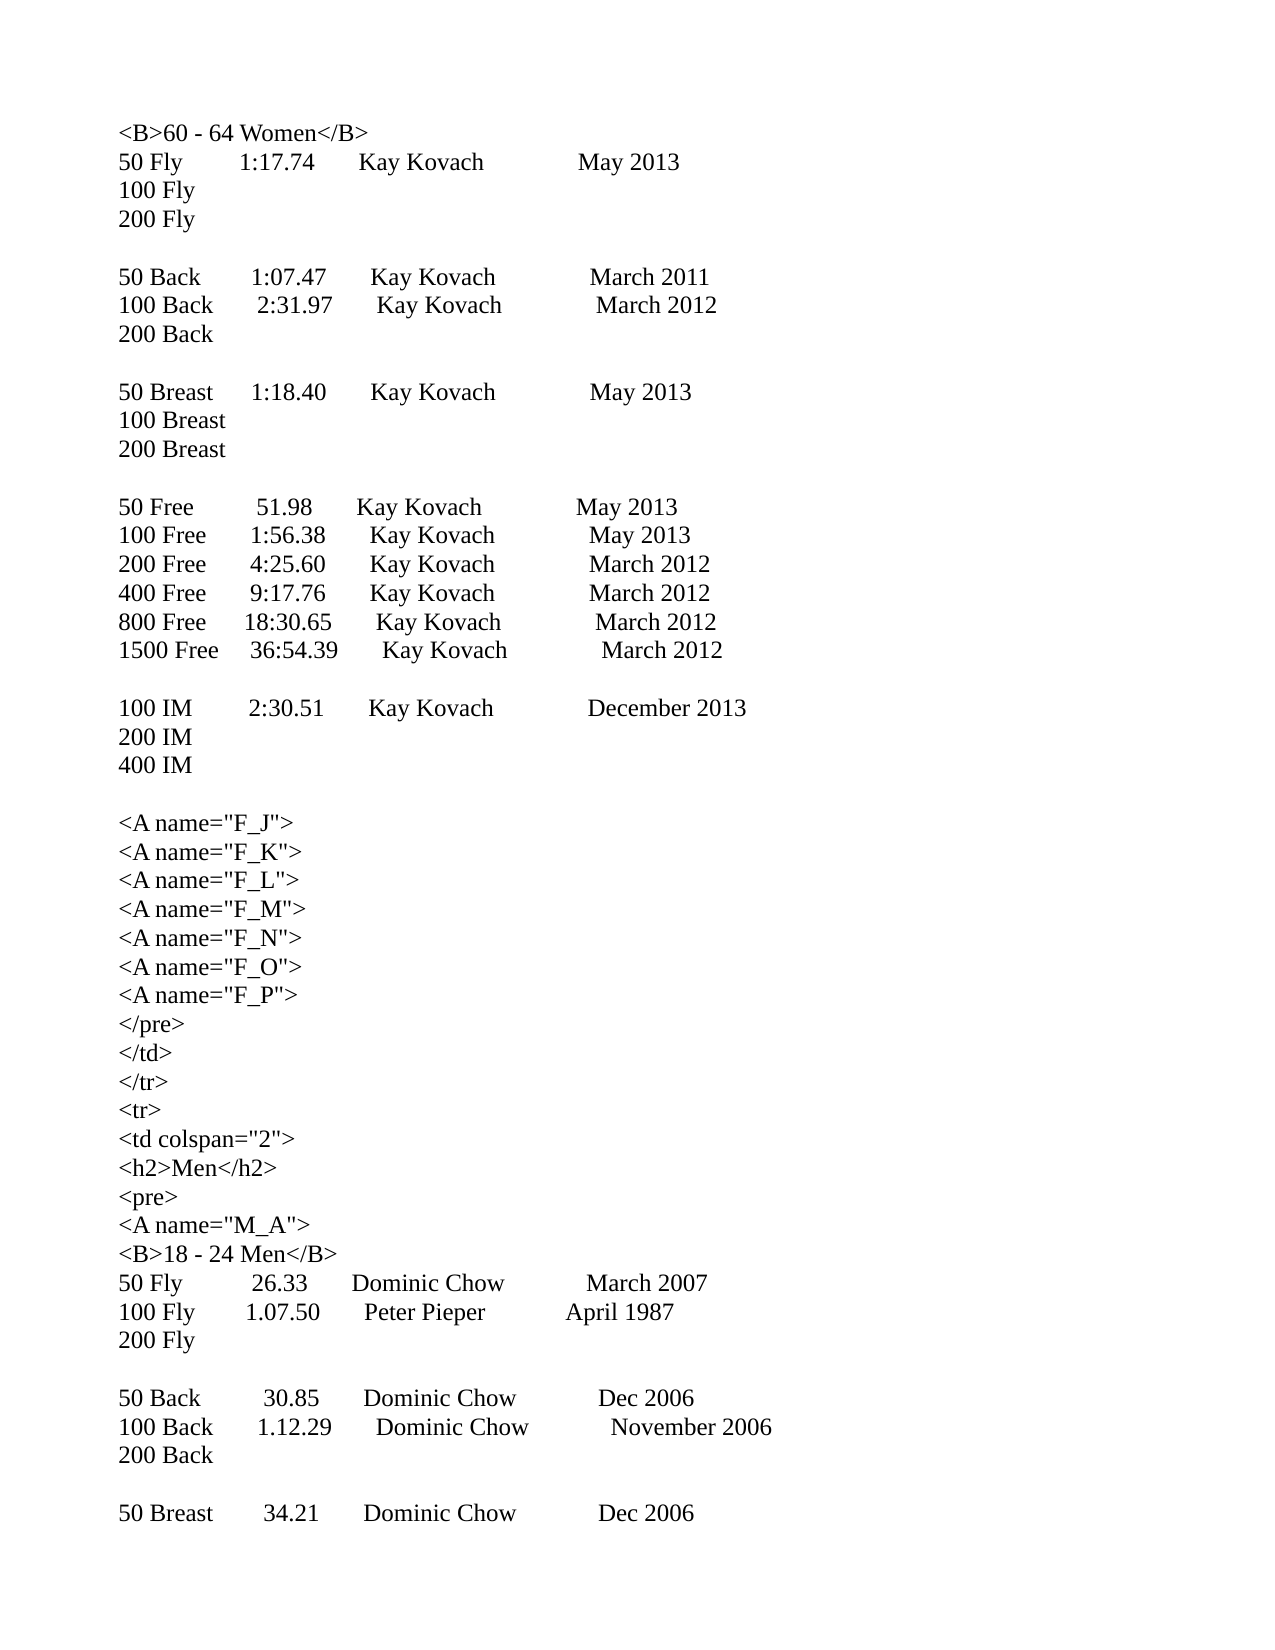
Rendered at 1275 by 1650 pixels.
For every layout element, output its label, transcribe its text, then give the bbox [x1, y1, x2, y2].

text 50 Fly 1:17.74 Kay Kovach May 2013 [118, 147, 1157, 176]
text <B>18 - 24 Men</B> [118, 1239, 1157, 1268]
text 50 Back 1:07.47 Kay Kovach March 2011 [118, 262, 1157, 291]
text <A name="F_J"> [118, 808, 1157, 837]
text 100 Back 1.12.29 Dominic Chow November 2006 [118, 1412, 1157, 1441]
text 1500 Free 36:54.39 Kay Kovach March 2012 [118, 636, 1157, 664]
text 200 Fly [118, 1326, 1157, 1354]
text 100 Back 2:31.97 Kay Kovach March 2012 [118, 291, 1157, 319]
text <A name="F_M"> [118, 894, 1157, 923]
text <tr> [118, 1096, 1157, 1124]
text 100 IM 2:30.51 Kay Kovach December 2013 [118, 693, 1157, 722]
text 800 Free 18:30.65 Kay Kovach March 2012 [118, 607, 1157, 636]
text 200 Back [118, 319, 1157, 348]
text <td colspan="2"> [118, 1124, 1157, 1153]
text </tr> [118, 1067, 1157, 1096]
text 100 Fly 1.07.50 Peter Pieper April 1987 [118, 1297, 1157, 1326]
text 400 IM [118, 751, 1157, 779]
text 50 Fly 26.33 Dominic Chow March 2007 [118, 1268, 1157, 1297]
text 200 IM [118, 722, 1157, 751]
text 200 Breast [118, 434, 1157, 463]
text 50 Back 30.85 Dominic Chow Dec 2006 [118, 1383, 1157, 1412]
text <h2>Men</h2> [118, 1153, 1157, 1182]
text <A name="F_L"> [118, 866, 1157, 894]
text <A name="F_N"> [118, 923, 1157, 952]
text <B>60 - 64 Women</B> [118, 118, 1157, 147]
text </td> [118, 1038, 1157, 1067]
text <A name="F_P"> [118, 981, 1157, 1009]
text 200 Fly [118, 204, 1157, 233]
text 200 Back [118, 1441, 1157, 1469]
text <A name="F_O"> [118, 952, 1157, 981]
text 100 Free 1:56.38 Kay Kovach May 2013 [118, 521, 1157, 549]
text 50 Free 51.98 Kay Kovach May 2013 [118, 492, 1157, 521]
text 50 Breast 34.21 Dominic Chow Dec 2006 [118, 1498, 1157, 1527]
text 200 Free 4:25.60 Kay Kovach March 2012 [118, 549, 1157, 578]
text <A name="F_K"> [118, 837, 1157, 866]
text 100 Breast [118, 406, 1157, 434]
text 400 Free 9:17.76 Kay Kovach March 2012 [118, 578, 1157, 607]
text <pre> [118, 1182, 1157, 1211]
text 100 Fly [118, 176, 1157, 204]
text 50 Breast 1:18.40 Kay Kovach May 2013 [118, 377, 1157, 406]
text <A name="M_A"> [118, 1211, 1157, 1239]
text </pre> [118, 1009, 1157, 1038]
